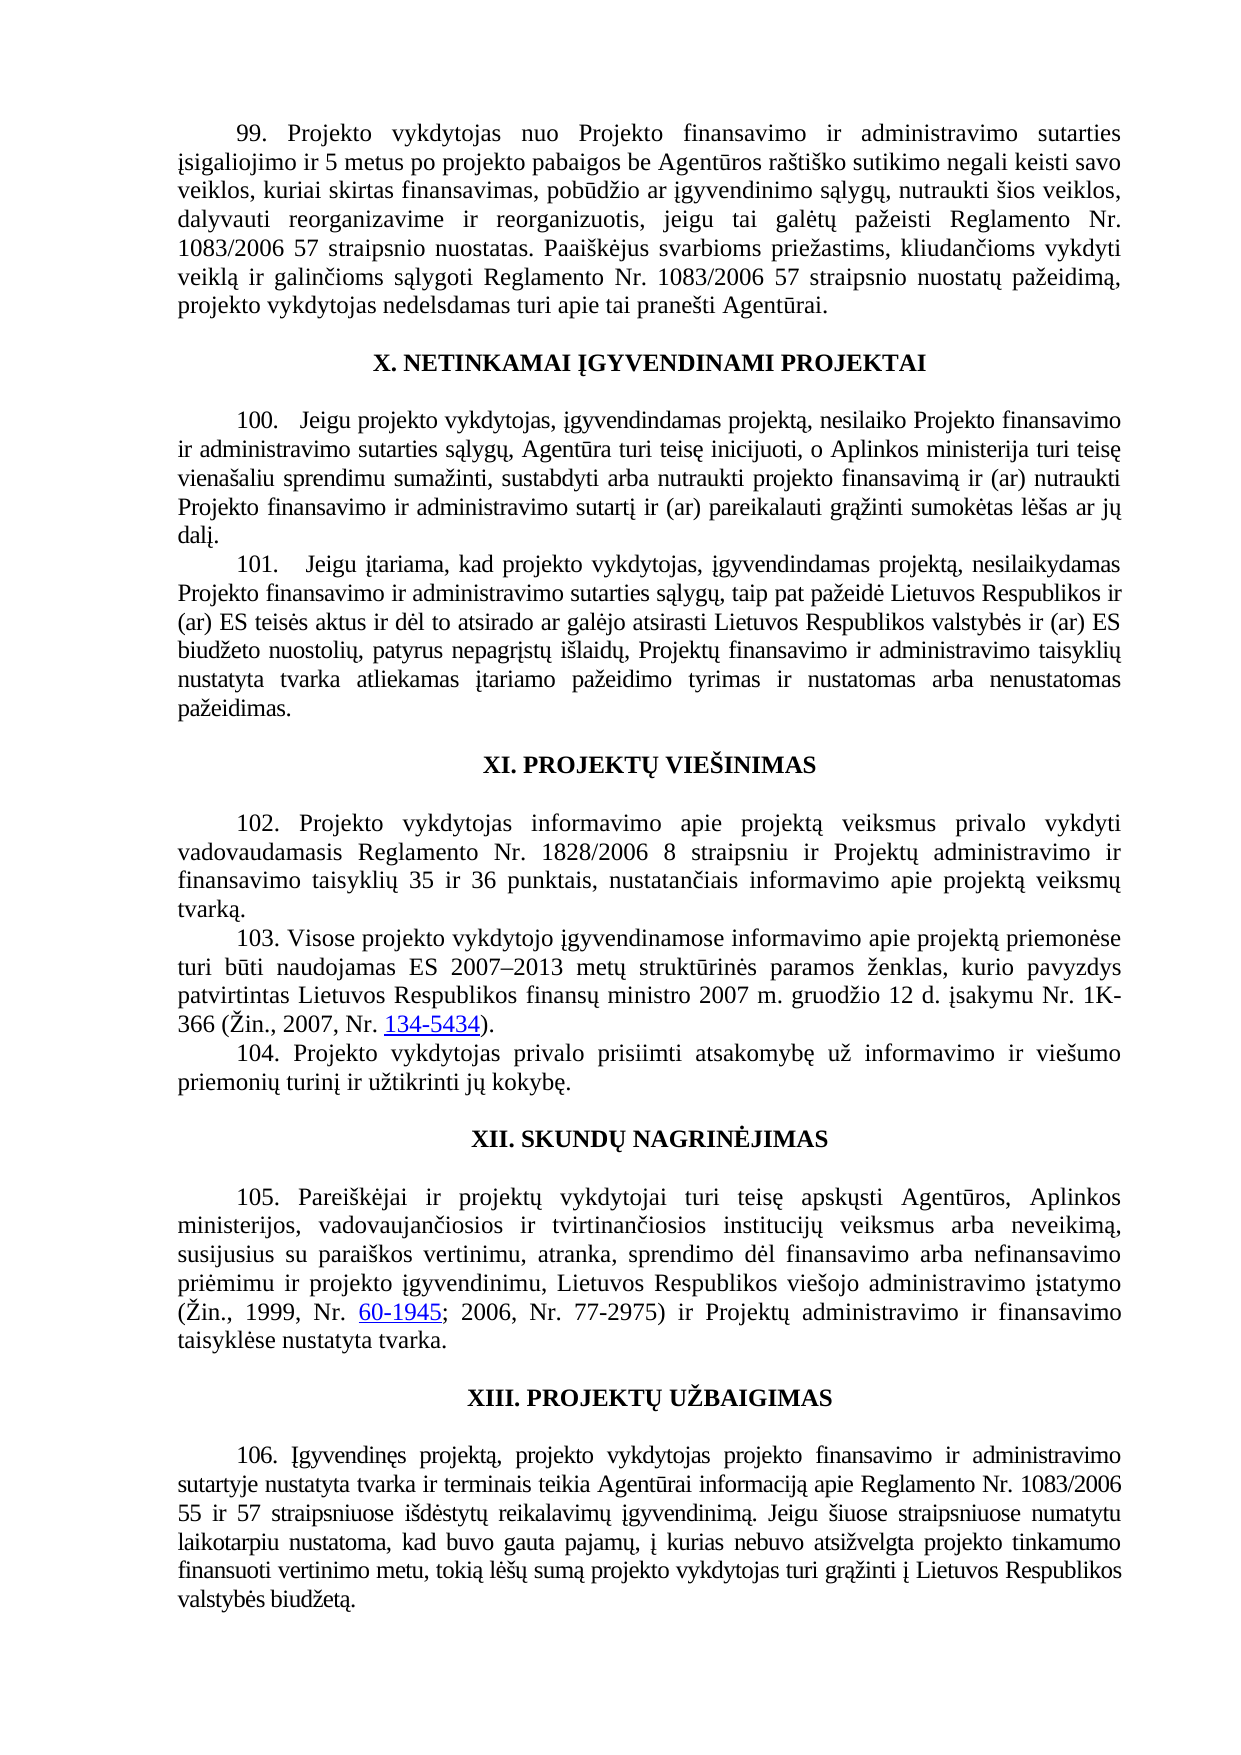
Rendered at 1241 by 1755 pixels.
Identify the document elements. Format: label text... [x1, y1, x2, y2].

text XIII. PROJEKTŲ UŽBAIGIMAS [177, 1383, 1122, 1412]
text 99. Projekto vykdytojas nuo Projekto finansavimo ir administravimo sutarties įsigaliojimo ir 5 metus po projekto pabaigos be Agentūros raštiško sutikimo negali keisti savo veiklos, kuriai skirtas finansavimas, pobūdžio ar įgyvendinimo sąlygų, nutraukti šios veiklos, dalyvauti reorganizavime ir reorganizuotis, jeigu tai galėtų pažeisti Reglamento Nr. 1083/2006 57 straipsnio nuostatas. Paaiškėjus svarbioms priežastims, kliudančioms vykdyti veiklą ir galinčioms sąlygoti Reglamento Nr. 1083/2006 57 straipsnio nuostatų pažeidimą, projekto vykdytojas nedelsdamas turi apie tai pranešti Agentūrai. [177, 118, 1122, 319]
text 103. Visose projekto vykdytojo įgyvendinamose informavimo apie projektą priemonėse turi būti naudojamas ES 2007–2013 metų struktūrinės paramos ženklas, kurio pavyzdys patvirtintas Lietuvos Respublikos finansų ministro 2007 m. gruodžio 12 d. įsakymu Nr. 1K-366 (Žin., 2007, Nr. 134-5434). [177, 923, 1122, 1038]
text 106. Įgyvendinęs projektą, projekto vykdytojas projekto finansavimo ir administravimo sutartyje nustatyta tvarka ir terminais teikia Agentūrai informaciją apie Reglamento Nr. 1083/2006 55 ir 57 straipsniuose išdėstytų reikalavimų įgyvendinimą. Jeigu šiuose straipsniuose numatytu laikotarpiu nustatoma, kad buvo gauta pajamų, į kurias nebuvo atsižvelgta projekto tinkamumo finansuoti vertinimo metu, tokią lėšų sumą projekto vykdytojas turi grąžinti į Lietuvos Respublikos valstybės biudžetą. [177, 1441, 1122, 1613]
text 100. Jeigu projekto vykdytojas, įgyvendindamas projektą, nesilaiko Projekto finansavimo ir administravimo sutarties sąlygų, Agentūra turi teisę inicijuoti, o Aplinkos ministerija turi teisę vienašaliu sprendimu sumažinti, sustabdyti arba nutraukti projekto finansavimą ir (ar) nutraukti Projekto finansavimo ir administravimo sutartį ir (ar) pareikalauti grąžinti sumokėtas lėšas ar jų dalį. [177, 406, 1122, 549]
text X. NETINKAMAI ĮGYVENDINAMI PROJEKTAI [177, 348, 1122, 377]
text 105. Pareiškėjai ir projektų vykdytojai turi teisę apskųsti Agentūros, Aplinkos ministerijos, vadovaujančiosios ir tvirtinančiosios institucijų veiksmus arba neveikimą, susijusius su paraiškos vertinimu, atranka, sprendimo dėl finansavimo arba nefinansavimo priėmimu ir projekto įgyvendinimu, Lietuvos Respublikos viešojo administravimo įstatymo (Žin., 1999, Nr. 60-1945; 2006, Nr. 77-2975) ir Projektų administravimo ir finansavimo taisyklėse nustatyta tvarka. [177, 1182, 1122, 1354]
text 104. Projekto vykdytojas privalo prisiimti atsakomybę už informavimo ir viešumo priemonių turinį ir užtikrinti jų kokybę. [177, 1038, 1122, 1096]
text 101. Jeigu įtariama, kad projekto vykdytojas, įgyvendindamas projektą, nesilaikydamas Projekto finansavimo ir administravimo sutarties sąlygų, taip pat pažeidė Lietuvos Respublikos ir (ar) ES teisės aktus ir dėl to atsirado ar galėjo atsirasti Lietuvos Respublikos valstybės ir (ar) ES biudžeto nuostolių, patyrus nepagrįstų išlaidų, Projektų finansavimo ir administravimo taisyklių nustatyta tvarka atliekamas įtariamo pažeidimo tyrimas ir nustatomas arba nenustatomas pažeidimas. [177, 549, 1122, 722]
text XII. SKUNDŲ NAGRINĖJIMAS [177, 1124, 1122, 1153]
text 102. Projekto vykdytojas informavimo apie projektą veiksmus privalo vykdyti vadovaudamasis Reglamento Nr. 1828/2006 8 straipsniu ir Projektų administravimo ir finansavimo taisyklių 35 ir 36 punktais, nustatančiais informavimo apie projektą veiksmų tvarką. [177, 808, 1122, 923]
text XI. PROJEKTŲ VIEŠINIMAS [177, 751, 1122, 779]
